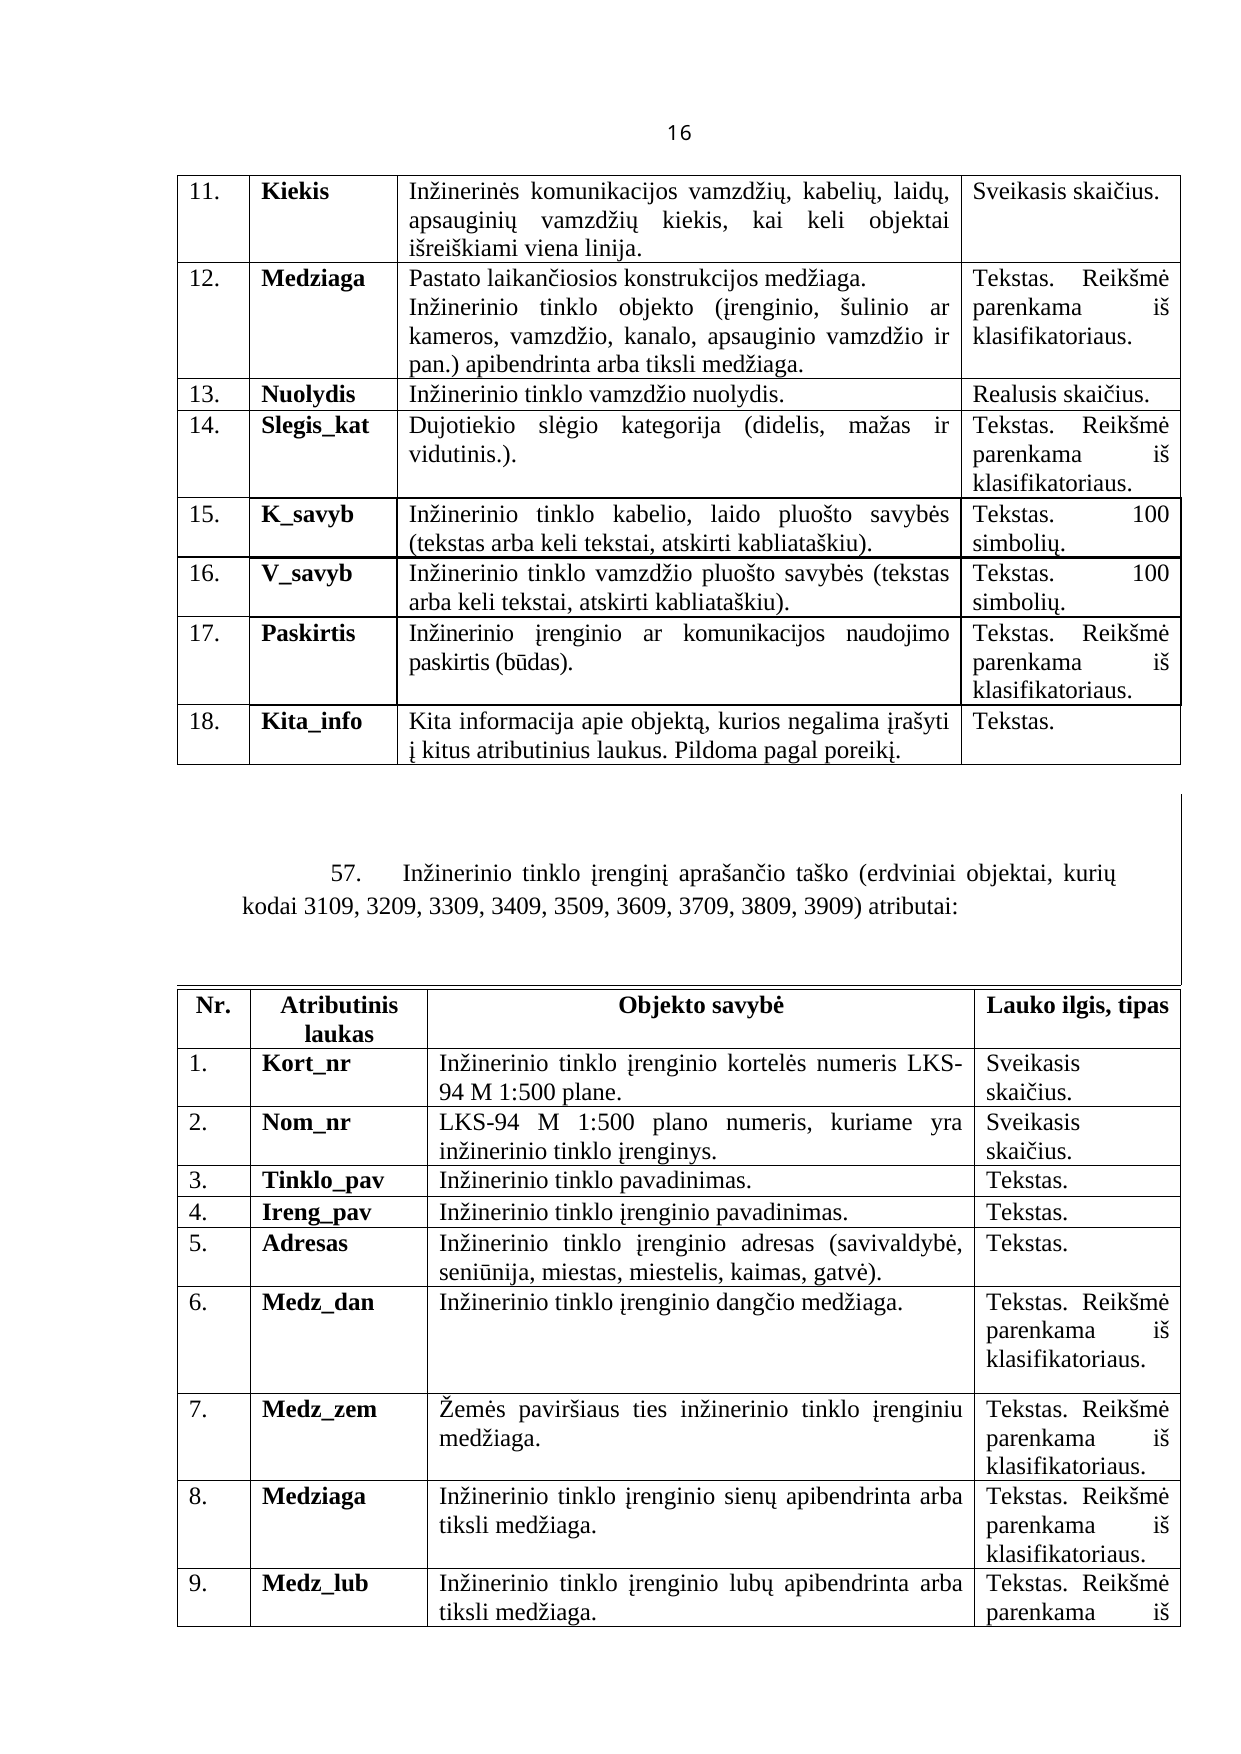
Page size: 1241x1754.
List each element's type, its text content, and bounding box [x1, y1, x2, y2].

table_cell 3. [178, 1166, 250, 1196]
table_cell Kort_nr [251, 1049, 427, 1106]
table_cell Dujotiekio slėgio kategorija (didelis, mažas ir vidutinis.). [398, 411, 961, 497]
table_cell Žemės paviršiaus ties inžinerinio tinklo įrenginiu medžiaga. [428, 1394, 974, 1480]
table_cell Tekstas. 100 simbolių. [962, 499, 1180, 556]
table_cell Kita informacija apie objektą, kurios negalima įrašyti į kitus atributinius laukus. Pildoma pagal poreikį. [398, 706, 961, 764]
table_cell Slegis_kat [250, 411, 397, 497]
table_header Objekto savybė [428, 990, 974, 1047]
table_cell 12. [178, 263, 249, 378]
table_cell 5. [178, 1228, 250, 1286]
table_cell Kiekis [250, 176, 397, 262]
table_cell Tekstas. 100 simbolių. [962, 559, 1180, 616]
table_cell 6. [178, 1287, 250, 1393]
table_cell Inžinerinio tinklo įrenginio kortelės numeris LKS-94 M 1:500 plane. [428, 1049, 974, 1106]
table_cell 17. [178, 617, 249, 704]
table_cell 4. [178, 1197, 250, 1227]
table_cell Inžinerinio įrenginio ar komunikacijos naudojimo paskirtis (būdas). [398, 618, 960, 704]
table_cell Medz_lub [251, 1569, 427, 1626]
table_cell Paskirtis [250, 618, 396, 704]
table_cell Ireng_pav [251, 1197, 427, 1227]
table_cell Nuolydis [250, 379, 397, 409]
table_cell Tekstas. Reikšmė parenkama iš klasifikatoriaus. [962, 263, 1180, 378]
table_cell Adresas [251, 1228, 427, 1286]
table_cell Tinklo_pav [251, 1166, 427, 1196]
table_cell K_savyb [250, 499, 396, 556]
table_cell Kita_info [250, 706, 397, 764]
table_cell Tekstas. Reikšmė parenkama iš klasifikatoriaus. [962, 618, 1180, 704]
table_cell Medziaga [251, 1481, 427, 1567]
table_cell Inžinerinio tinklo vamzdžio pluošto savybės (tekstas arba keli tekstai, atskirti kabliataškiu). [398, 559, 960, 616]
table_cell Tekstas. [962, 706, 1180, 764]
table_cell 2. [178, 1107, 250, 1164]
table_cell 14. [178, 411, 249, 497]
table_cell Realusis skaičius. [962, 379, 1180, 409]
table_cell Tekstas. Reikšmė parenkama iš klasifikatoriaus. [962, 411, 1180, 497]
table_cell 16. [178, 558, 249, 616]
table_cell Medziaga [250, 263, 397, 378]
table_cell Inžinerinio tinklo pavadinimas. [428, 1166, 974, 1196]
table_cell Tekstas. Reikšmė parenkama iš klasifikatoriaus. [975, 1481, 1180, 1567]
table_cell Sveikasis skaičius. [975, 1049, 1180, 1106]
table_cell 8. [178, 1481, 250, 1567]
table_cell Sveikasis skaičius. [962, 176, 1180, 262]
table_cell 18. [178, 705, 249, 764]
table_cell Pastato laikančiosios konstrukcijos medžiaga. Inžinerinio tinklo objekto (įrenginio, šulinio ar kameros, vamzdžio, kanalo, apsauginio vamzdžio ir pan.) apibendrinta arba tiksli medžiaga. [398, 263, 961, 378]
table_cell Inžinerinio tinklo įrenginio pavadinimas. [428, 1197, 974, 1227]
table_cell Sveikasis skaičius. [975, 1107, 1180, 1164]
table_cell Inžinerinės komunikacijos vamzdžių, kabelių, laidų, apsauginių vamzdžių kiekis, kai keli objektai išreiškiami viena linija. [398, 176, 961, 262]
table_cell Tekstas. Reikšmė parenkama iš [975, 1569, 1180, 1626]
table_header Atributinis laukas [251, 990, 427, 1047]
table_cell 13. [178, 379, 249, 409]
table_cell 7. [178, 1394, 250, 1480]
text 57. Inžinerinio tinklo įrenginį aprašančio taško (erdviniai objektai, kurių kodai 3109, 3209, 3309, 3409, 3509, 3609, 3709, 3809, 3909) atributai: [177, 794, 1181, 985]
table_cell LKS-94 M 1:500 plano numeris, kuriame yra inžinerinio tinklo įrenginys. [428, 1107, 974, 1164]
table_cell 9. [178, 1569, 250, 1626]
table_cell Medz_dan [251, 1287, 427, 1393]
table_cell Medz_zem [251, 1394, 427, 1480]
table_cell Tekstas. Reikšmė parenkama iš klasifikatoriaus. [975, 1287, 1180, 1393]
table_cell Tekstas. [975, 1197, 1180, 1227]
table_cell Inžinerinio tinklo įrenginio adresas (savivaldybė, seniūnija, miestas, miestelis, kaimas, gatvė). [428, 1228, 974, 1286]
table_cell Nom_nr [251, 1107, 427, 1164]
table_cell 11. [178, 176, 249, 262]
table_header Nr. [178, 990, 250, 1047]
table_header Lauko ilgis, tipas [975, 990, 1180, 1047]
table_cell 15. [178, 498, 249, 556]
table_cell Inžinerinio tinklo įrenginio dangčio medžiaga. [428, 1287, 974, 1393]
table_cell Inžinerinio tinklo įrenginio sienų apibendrinta arba tiksli medžiaga. [428, 1481, 974, 1567]
table_cell 1. [178, 1049, 250, 1106]
table_cell Tekstas. [975, 1228, 1180, 1286]
table_cell Tekstas. Reikšmė parenkama iš klasifikatoriaus. [975, 1394, 1180, 1480]
table_cell Inžinerinio tinklo įrenginio lubų apibendrinta arba tiksli medžiaga. [428, 1569, 974, 1626]
table_cell Inžinerinio tinklo vamzdžio nuolydis. [398, 379, 961, 409]
table_cell Tekstas. [975, 1166, 1180, 1196]
table_cell V_savyb [250, 559, 396, 616]
table_cell Inžinerinio tinklo kabelio, laido pluošto savybės (tekstas arba keli tekstai, atskirti kabliataškiu). [398, 499, 960, 556]
